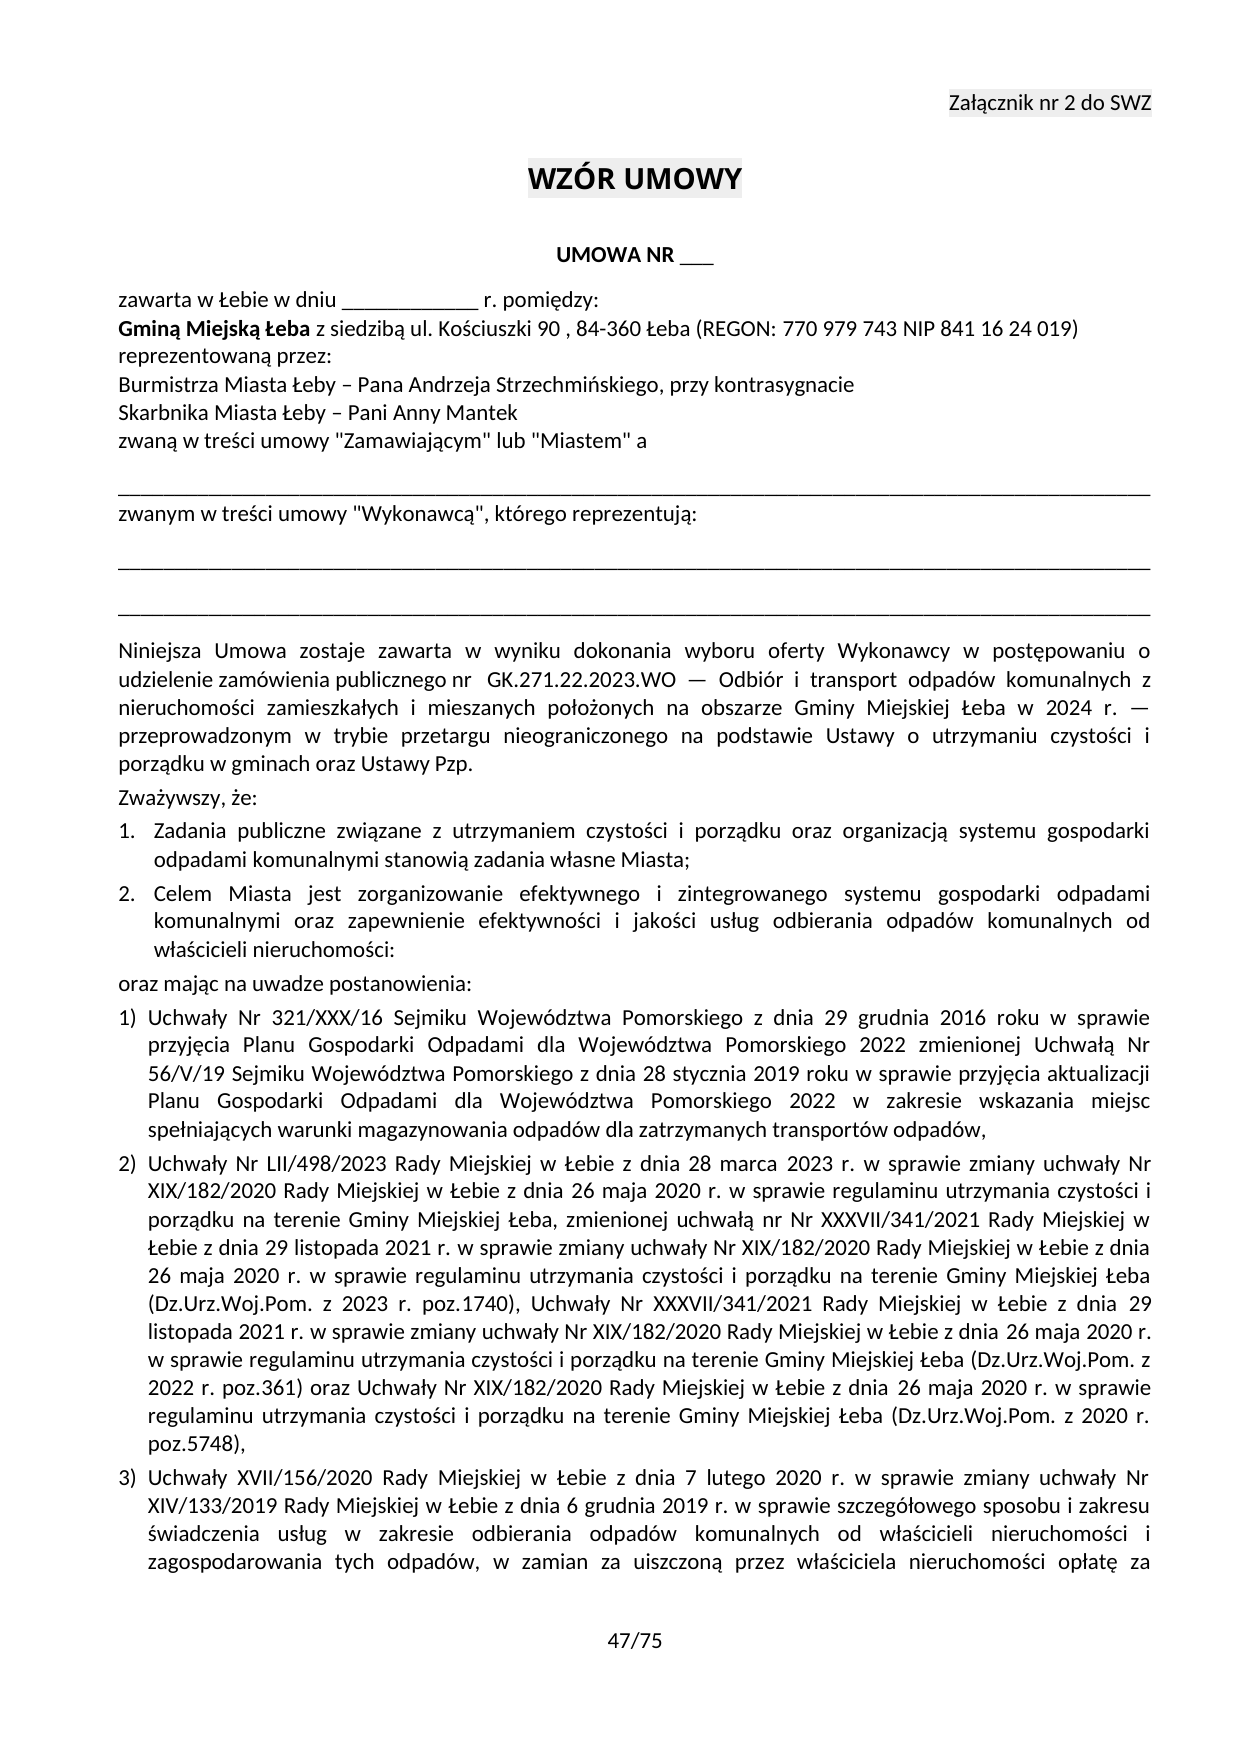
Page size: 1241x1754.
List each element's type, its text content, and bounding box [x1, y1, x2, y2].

text Skarbnika Miasta Łeby – Pani Anny Mantek [118, 398, 1152, 426]
text Gminą Miejską Łeba z siedzibą ul. Kościuszki 90 , 84-360 Łeba (REGON: 770 979 743 NIP 841 16 24 019) [118, 314, 1152, 342]
subtitle WZÓR UMOWY [118, 158, 528, 198]
subtitle WZÓR UMOWY [742, 158, 1152, 198]
text zwaną w treści umowy "Zamawiającym" lub "Miastem" a [118, 426, 1152, 454]
list Uchwały Nr 321/XXX/16 Sejmiku Województwa Pomorskiego z dnia 29 grudnia 2016 roku w sprawie przyjęcia Planu Gospodarki Odpadami dla Województwa Pomorskiego 2022 zmienionej Uchwałą Nr 56/V/19 Sejmiku Województwa Pomorskiego z dnia 28 stycznia 2019 roku w sprawie przyjęcia aktualizacji Planu Gospodarki Odpadami dla Województwa Pomorskiego 2022 w zakresie wskazania miejsc spełniających warunki magazynowania odpadów dla zatrzymanych transportów odpadów, [118, 1003, 1152, 1143]
text Niniejsza Umowa zostaje zawarta w wyniku dokonania wyboru oferty Wykonawcy w postępowaniu o udzielenie zamówienia publicznego nr GK.271.22.2023.WO — Odbiór i transport odpadów komunalnych z nieruchomości zamieszkałych i mieszanych położonych na obszarze Gminy Miejskiej Łeba w 2024 r. — przeprowadzonym w trybie przetargu nieograniczonego na podstawie Ustawy o utrzymaniu czystości i porządku w gminach oraz Ustawy Pzp. [118, 637, 1152, 777]
text Załącznik nr 2 do SWZ [118, 88, 1152, 117]
text UMOWA NR ___ [118, 240, 1152, 268]
list Celem Miasta jest zorganizowanie efektywnego i zintegrowanego systemu gospodarki odpadami komunalnymi oraz zapewnienie efektywności i jakości usług odbierania odpadów komunalnych od właścicieli nieruchomości: [118, 879, 1152, 963]
list Zadania publiczne związane z utrzymaniem czystości i porządku oraz organizacją systemu gospodarki odpadami komunalnymi stanowią zadania własne Miasta; [118, 817, 1152, 873]
text Burmistrza Miasta Łeby – Pana Andrzeja Strzechmińskiego, przy kontrasygnacie [118, 370, 1152, 398]
list Uchwały Nr LII/498/2023 Rady Miejskiej w Łebie z dnia 28 marca 2023 r. w sprawie zmiany uchwały Nr XIX/182/2020 Rady Miejskiej w Łebie z dnia 26 maja 2020 r. w sprawie regulaminu utrzymania czystości i porządku na terenie Gminy Miejskiej Łeba, zmienionej uchwałą nr Nr XXXVII/341/2021 Rady Miejskiej w Łebie z dnia 29 listopada 2021 r. w sprawie zmiany uchwały Nr XIX/182/2020 Rady Miejskiej w Łebie z dnia 26 maja 2020 r. w sprawie regulaminu utrzymania czystości i porządku na terenie Gminy Miejskiej Łeba (Dz.Urz.Woj.Pom. z 2023 r. poz.1740), Uchwały Nr XXXVII/341/2021 Rady Miejskiej w Łebie z dnia 29 listopada 2021 r. w sprawie zmiany uchwały Nr XIX/182/2020 Rady Miejskiej w Łebie z dnia 26 maja 2020 r. w sprawie regulaminu utrzymania czystości i porządku na terenie Gminy Miejskiej Łeba (Dz.Urz.Woj.Pom. z 2022 r. poz.361) oraz Uchwały Nr XIX/182/2020 Rady Miejskiej w Łebie z dnia 26 maja 2020 r. w sprawie regulaminu utrzymania czystości i porządku na terenie Gminy Miejskiej Łeba (Dz.Urz.Woj.Pom. z 2020 r. poz.5748), [118, 1149, 1152, 1457]
text oraz mając na uwadze postanowienia: [118, 969, 1152, 997]
text reprezentowaną przez: [118, 342, 1152, 370]
list Uchwały XVII/156/2020 Rady Miejskiej w Łebie z dnia 7 lutego 2020 r. w sprawie zmiany uchwały Nr XIV/133/2019 Rady Miejskiej w Łebie z dnia 6 grudnia 2019 r. w sprawie szczegółowego sposobu i zakresu świadczenia usług w zakresie odbierania odpadów komunalnych od właścicieli nieruchomości i zagospodarowania tych odpadów, w zamian za uiszczoną przez właściciela nieruchomości opłatę za [118, 1463, 1152, 1575]
text zawarta w Łebie w dniu ____________ r. pomiędzy: [118, 286, 1152, 314]
text zwanym w treści umowy "Wykonawcą", którego reprezentują: [118, 499, 1152, 527]
text Zważywszy, że: [118, 783, 1152, 811]
